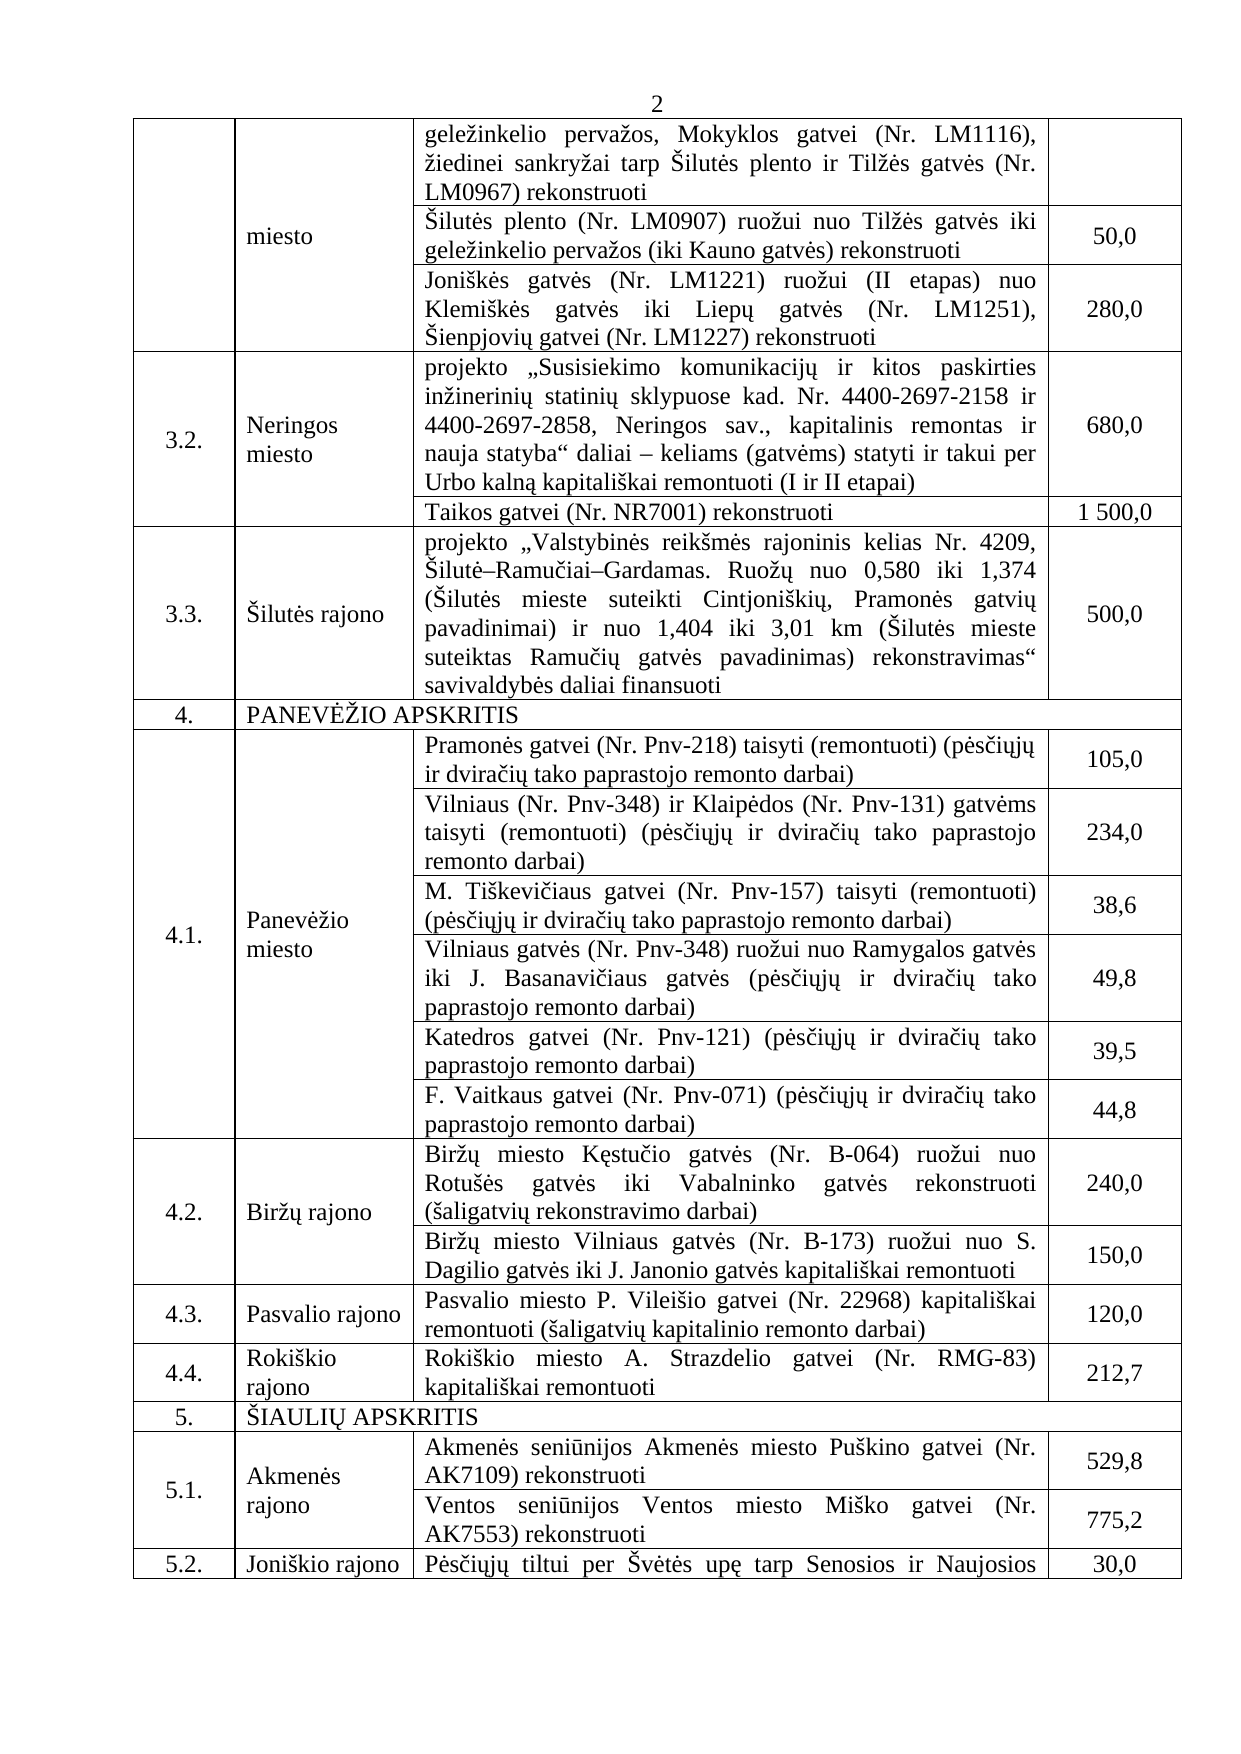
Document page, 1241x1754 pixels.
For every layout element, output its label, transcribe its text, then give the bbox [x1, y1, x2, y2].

table_cell 49,8 [1049, 935, 1181, 1021]
table_cell Pramonės gatvei (Nr. Pnv-218) taisyti (remontuoti) (pėsčiųjų ir dviračių tako paprastojo remonto darbai) [414, 730, 1048, 788]
table_cell 150,0 [1049, 1226, 1181, 1284]
table_cell 3.2. [134, 352, 234, 526]
table_cell 4.2. [134, 1139, 234, 1284]
table_cell Panevėžio miesto [236, 730, 413, 1138]
table_cell 3.3. [134, 527, 234, 699]
table_cell Pasvalio miesto P. Vileišio gatvei (Nr. 22968) kapitališkai remontuoti (šaligatvių kapitalinio remonto darbai) [414, 1285, 1048, 1342]
table_cell 5.1. [134, 1432, 234, 1548]
table_cell Rokiškio miesto A. Strazdelio gatvei (Nr. RMG-83) kapitališkai remontuoti [414, 1344, 1048, 1401]
table_cell [1049, 119, 1181, 205]
table_cell geležinkelio pervažos, Mokyklos gatvei (Nr. LM1116), žiedinei sankryžai tarp Šilutės plento ir Tilžės gatvės (Nr. LM0967) rekonstruoti [414, 119, 1048, 205]
table_cell Taikos gatvei (Nr. NR7001) rekonstruoti [414, 497, 1048, 526]
table_cell Pasvalio rajono [236, 1285, 413, 1342]
table_cell 4.4. [134, 1344, 234, 1401]
table_cell 280,0 [1049, 265, 1181, 351]
table_cell Akmenės seniūnijos Akmenės miesto Puškino gatvei (Nr. AK7109) rekonstruoti [414, 1432, 1048, 1489]
table_cell 680,0 [1049, 352, 1181, 496]
table_cell 4. [134, 700, 234, 729]
table_cell 775,2 [1049, 1490, 1181, 1548]
table_cell 120,0 [1049, 1285, 1181, 1342]
table_cell 5.2. [134, 1549, 234, 1578]
table_cell Šilutės plento (Nr. LM0907) ruožui nuo Tilžės gatvės iki geležinkelio pervažos (iki Kauno gatvės) rekonstruoti [414, 206, 1048, 264]
table_cell 105,0 [1049, 730, 1181, 788]
table_cell 38,6 [1049, 876, 1181, 933]
table_cell 30,0 [1049, 1549, 1181, 1578]
table_cell Akmenės rajono [236, 1432, 413, 1548]
table_cell 4.1. [134, 730, 234, 1138]
table_cell projekto „Valstybinės reikšmės rajoninis kelias Nr. 4209, Šilutė–Ramučiai–Gardamas. Ruožų nuo 0,580 iki 1,374 (Šilutės mieste suteikti Cintjoniškių, Pramonės gatvių pavadinimai) ir nuo 1,404 iki 3,01 km (Šilutės mieste suteiktas Ramučių gatvės pavadinimas) rekonstravimas“ savivaldybės daliai finansuoti [414, 527, 1048, 699]
table_cell Šilutės rajono [236, 527, 413, 699]
table_cell PANEVĖŽIO APSKRITIS [236, 700, 1181, 729]
table_cell 212,7 [1049, 1344, 1181, 1401]
table_cell 44,8 [1049, 1080, 1181, 1138]
table_cell Vilniaus (Nr. Pnv-348) ir Klaipėdos (Nr. Pnv-131) gatvėms taisyti (remontuoti) (pėsčiųjų ir dviračių tako paprastojo remonto darbai) [414, 789, 1048, 875]
table_cell Joniškės gatvės (Nr. LM1221) ruožui (II etapas) nuo Klemiškės gatvės iki Liepų gatvės (Nr. LM1251), Šienpjovių gatvei (Nr. LM1227) rekonstruoti [414, 265, 1048, 351]
table_cell 4.3. [134, 1285, 234, 1342]
table_cell projekto „Susisiekimo komunikacijų ir kitos paskirties inžinerinių statinių sklypuose kad. Nr. 4400-2697-2158 ir 4400-2697-2858, Neringos sav., kapitalinis remontas ir nauja statyba“ daliai – keliams (gatvėms) statyti ir takui per Urbo kalną kapitališkai remontuoti (I ir II etapai) [414, 352, 1048, 496]
table_cell ŠIAULIŲ APSKRITIS [236, 1402, 1181, 1431]
table_cell 529,8 [1049, 1432, 1181, 1489]
table_cell 500,0 [1049, 527, 1181, 699]
table_cell 5. [134, 1402, 234, 1431]
table_cell 50,0 [1049, 206, 1181, 264]
table_cell Biržų miesto Vilniaus gatvės (Nr. B-173) ruožui nuo S. Dagilio gatvės iki J. Janonio gatvės kapitališkai remontuoti [414, 1226, 1048, 1284]
table_cell Katedros gatvei (Nr. Pnv-121) (pėsčiųjų ir dviračių tako paprastojo remonto darbai) [414, 1022, 1048, 1079]
table_cell Biržų miesto Kęstučio gatvės (Nr. B-064) ruožui nuo Rotušės gatvės iki Vabalninko gatvės rekonstruoti (šaligatvių rekonstravimo darbai) [414, 1139, 1048, 1225]
table_cell Joniškio rajono [236, 1549, 413, 1578]
table_cell 234,0 [1049, 789, 1181, 875]
table_cell 39,5 [1049, 1022, 1181, 1079]
table_cell [134, 119, 234, 351]
table_cell Ventos seniūnijos Ventos miesto Miško gatvei (Nr. AK7553) rekonstruoti [414, 1490, 1048, 1548]
table_cell Pėsčiųjų tiltui per Švėtės upę tarp Senosios ir Naujosios [414, 1549, 1048, 1578]
table_cell Vilniaus gatvės (Nr. Pnv-348) ruožui nuo Ramygalos gatvės iki J. Basanavičiaus gatvės (pėsčiųjų ir dviračių tako paprastojo remonto darbai) [414, 935, 1048, 1021]
table_cell Rokiškio rajono [236, 1344, 413, 1401]
table_cell 240,0 [1049, 1139, 1181, 1225]
table_cell Biržų rajono [236, 1139, 413, 1284]
table_cell Neringos miesto [236, 352, 413, 526]
table_cell M. Tiškevičiaus gatvei (Nr. Pnv-157) taisyti (remontuoti) (pėsčiųjų ir dviračių tako paprastojo remonto darbai) [414, 876, 1048, 933]
table_cell 1 500,0 [1049, 497, 1181, 526]
table_cell miesto [236, 119, 413, 351]
table_cell F. Vaitkaus gatvei (Nr. Pnv-071) (pėsčiųjų ir dviračių tako paprastojo remonto darbai) [414, 1080, 1048, 1138]
